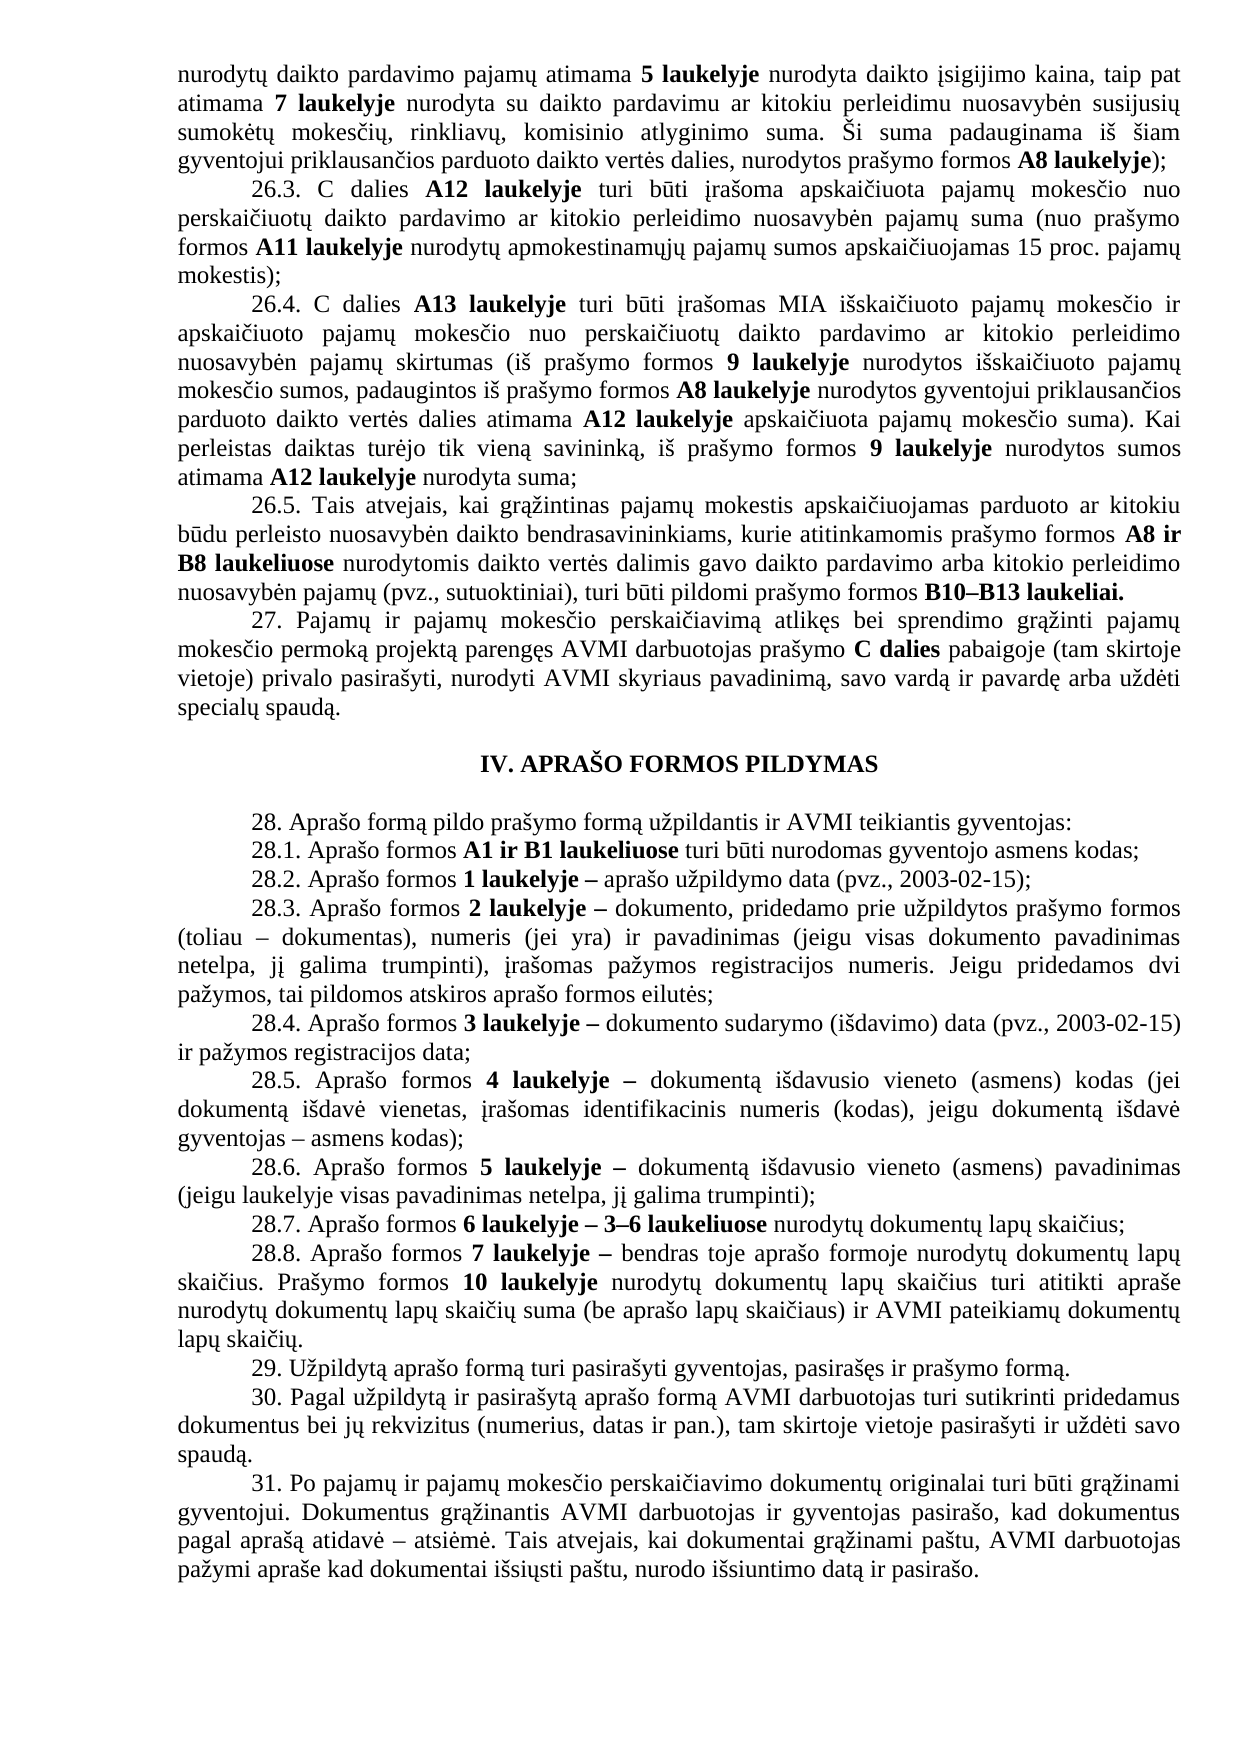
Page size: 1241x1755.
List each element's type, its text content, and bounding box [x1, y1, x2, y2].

text 27. Pajamų ir pajamų mokesčio perskaičiavimą atlikęs bei sprendimo grąžinti pajamų mokesčio permoką projektą parengęs AVMI darbuotojas prašymo C dalies pabaigoje (tam skirtoje vietoje) privalo pasirašyti, nurodyti AVMI skyriaus pavadinimą, savo vardą ir pavardę arba uždėti specialų spaudą. [177, 605, 1181, 720]
text 28.4. Aprašo formos 3 laukelyje – dokumento sudarymo (išdavimo) data (pvz., 2003-02-15) ir pažymos registracijos data; [177, 1008, 1181, 1065]
text 26.5. Tais atvejais, kai grąžintinas pajamų mokestis apskaičiuojamas parduoto ar kitokiu būdu perleisto nuosavybėn daikto bendrasavininkiams, kurie atitinkamomis prašymo formos A8 ir B8 laukeliuose nurodytomis daikto vertės dalimis gavo daikto pardavimo arba kitokio perleidimo nuosavybėn pajamų (pvz., sutuoktiniai), turi būti pildomi prašymo formos B10–B13 laukeliai. [177, 490, 1181, 605]
text 28.5. Aprašo formos 4 laukelyje – dokumentą išdavusio vieneto (asmens) kodas (jei dokumentą išdavė vienetas, įrašomas identifikacinis numeris (kodas), jeigu dokumentą išdavė gyventojas – asmens kodas); [177, 1065, 1181, 1152]
text 30. Pagal užpildytą ir pasirašytą aprašo formą AVMI darbuotojas turi sutikrinti pridedamus dokumentus bei jų rekvizitus (numerius, datas ir pan.), tam skirtoje vietoje pasirašyti ir uždėti savo spaudą. [177, 1382, 1181, 1468]
text nurodytų daikto pardavimo pajamų atimama 5 laukelyje nurodyta daikto įsigijimo kaina, taip pat atimama 7 laukelyje nurodyta su daikto pardavimu ar kitokiu perleidimu nuosavybėn susijusių sumokėtų mokesčių, rinkliavų, komisinio atlyginimo suma. Ši suma padauginama iš šiam gyventojui priklausančios parduoto daikto vertės dalies, nurodytos prašymo formos A8 laukelyje); [177, 59, 1181, 174]
text IV. APRAŠO FORMOS PILDYMAS [177, 749, 1181, 778]
text 26.3. C dalies A12 laukelyje turi būti įrašoma apskaičiuota pajamų mokesčio nuo perskaičiuotų daikto pardavimo ar kitokio perleidimo nuosavybėn pajamų suma (nuo prašymo formos A11 laukelyje nurodytų apmokestinamųjų pajamų sumos apskaičiuojamas 15 proc. pajamų mokestis); [177, 174, 1181, 289]
text 28.1. Aprašo formos A1 ir B1 laukeliuose turi būti nurodomas gyventojo asmens kodas; [177, 835, 1181, 864]
text 28.3. Aprašo formos 2 laukelyje – dokumento, pridedamo prie užpildytos prašymo formos (toliau – dokumentas), numeris (jei yra) ir pavadinimas (jeigu visas dokumento pavadinimas netelpa, jį galima trumpinti), įrašomas pažymos registracijos numeris. Jeigu pridedamos dvi pažymos, tai pildomos atskiros aprašo formos eilutės; [177, 893, 1181, 1008]
text 31. Po pajamų ir pajamų mokesčio perskaičiavimo dokumentų originalai turi būti grąžinami gyventojui. Dokumentus grąžinantis AVMI darbuotojas ir gyventojas pasirašo, kad dokumentus pagal aprašą atidavė – atsiėmė. Tais atvejais, kai dokumentai grąžinami paštu, AVMI darbuotojas pažymi apraše kad dokumentai išsiųsti paštu, nurodo išsiuntimo datą ir pasirašo. [177, 1468, 1181, 1583]
text 29. Užpildytą aprašo formą turi pasirašyti gyventojas, pasirašęs ir prašymo formą. [177, 1353, 1181, 1382]
text 26.4. C dalies A13 laukelyje turi būti įrašomas MIA išskaičiuoto pajamų mokesčio ir apskaičiuoto pajamų mokesčio nuo perskaičiuotų daikto pardavimo ar kitokio perleidimo nuosavybėn pajamų skirtumas (iš prašymo formos 9 laukelyje nurodytos išskaičiuoto pajamų mokesčio sumos, padaugintos iš prašymo formos A8 laukelyje nurodytos gyventojui priklausančios parduoto daikto vertės dalies atimama A12 laukelyje apskaičiuota pajamų mokesčio suma). Kai perleistas daiktas turėjo tik vieną savininką, iš prašymo formos 9 laukelyje nurodytos sumos atimama A12 laukelyje nurodyta suma; [177, 289, 1181, 490]
text 28.6. Aprašo formos 5 laukelyje – dokumentą išdavusio vieneto (asmens) pavadinimas (jeigu laukelyje visas pavadinimas netelpa, jį galima trumpinti); [177, 1152, 1181, 1209]
text 28.7. Aprašo formos 6 laukelyje – 3–6 laukeliuose nurodytų dokumentų lapų skaičius; [177, 1209, 1181, 1238]
text 28.2. Aprašo formos 1 laukelyje – aprašo užpildymo data (pvz., 2003-02-15); [177, 864, 1181, 893]
text 28.8. Aprašo formos 7 laukelyje – bendras toje aprašo formoje nurodytų dokumentų lapų skaičius. Prašymo formos 10 laukelyje nurodytų dokumentų lapų skaičius turi atitikti apraše nurodytų dokumentų lapų skaičių suma (be aprašo lapų skaičiaus) ir AVMI pateikiamų dokumentų lapų skaičių. [177, 1238, 1181, 1353]
text 28. Aprašo formą pildo prašymo formą užpildantis ir AVMI teikiantis gyventojas: [177, 807, 1181, 835]
